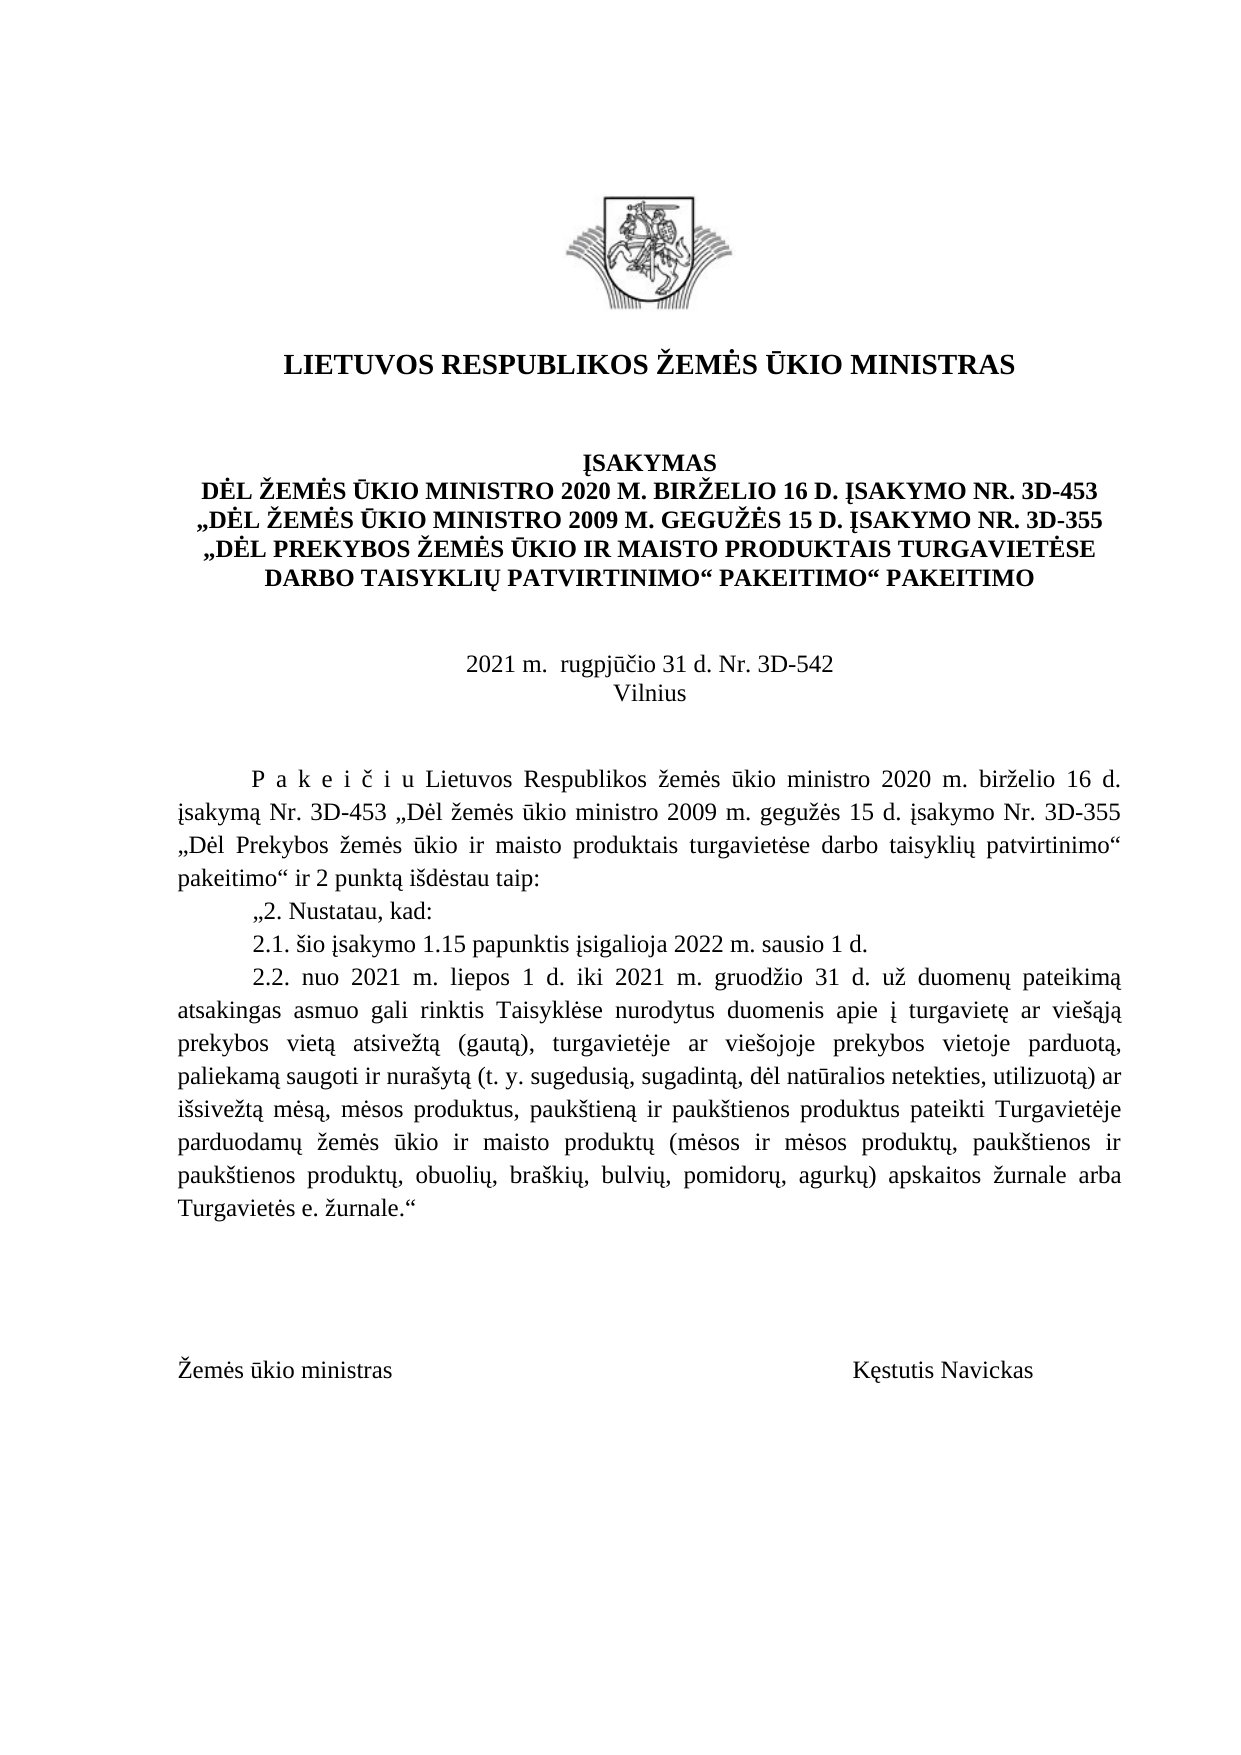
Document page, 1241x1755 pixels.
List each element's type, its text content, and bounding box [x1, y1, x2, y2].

text P a k e i č i u Lietuvos Respublikos žemės ūkio ministro 2020 m. birželio 16 d. įsakymą Nr. 3D-453 „Dėl žemės ūkio ministro 2009 m. gegužės 15 d. įsakymo Nr. 3D-355 „Dėl Prekybos žemės ūkio ir maisto produktais turgavietėse darbo taisyklių patvirtinimo“ pakeitimo“ ir 2 punktą išdėstau taip: [177, 764, 1122, 892]
text Vilnius [177, 678, 1122, 706]
text 2.2. nuo 2021 m. liepos 1 d. iki 2021 m. gruodžio 31 d. už duomenų pateikimą atsakingas asmuo gali rinktis Taisyklėse nurodytus duomenis apie į turgavietę ar viešąją prekybos vietą atsivežtą (gautą), turgavietėje ar viešojoje prekybos vietoje parduotą, paliekamą saugoti ir nurašytą (t. y. sugedusią, sugadintą, dėl natūralios netekties, utilizuotą) ar išsivežtą mėsą, mėsos produktus, paukštieną ir paukštienos produktus pateikti Turgavietėje parduodamų žemės ūkio ir maisto produktų (mėsos ir mėsos produktų, paukštienos ir paukštienos produktų, obuolių, braškių, bulvių, pomidorų, agurkų) apskaitos žurnale arba Turgavietės e. žurnale.“ [177, 962, 1122, 1222]
text ĮSAKYMAS [177, 448, 1122, 476]
text Žemės ūkio ministras Kęstutis Navickas [177, 1356, 1122, 1384]
text „2. Nustatau, kad: [177, 896, 1122, 925]
text DĖL ŽEMĖS ŪKIO MINISTRO 2020 M. BIRŽELIO 16 D. ĮSAKYMO NR. 3D-453 „DĖL ŽEMĖS ŪKIO MINISTRO 2009 M. GEGUŽĖS 15 D. ĮSAKYMO NR. 3D-355 „DĖL PREKYBOS ŽEMĖS ŪKIO IR MAISTO PRODUKTAIS TURGAVIETĖSE DARBO TAISYKLIŲ PATVIRTINIMO“ PAKEITIMO“ PAKEITIMO [177, 476, 1122, 591]
text 2021 m. rugpjūčio 31 d. Nr. 3D-542 [177, 649, 1122, 678]
text 2.1. šio įsakymo 1.15 papunktis įsigalioja 2022 m. sausio 1 d. [177, 929, 1122, 958]
text LIETUVOS RESPUBLIKOS ŽEMĖS ŪKIO MINISTRAS [177, 347, 1122, 381]
